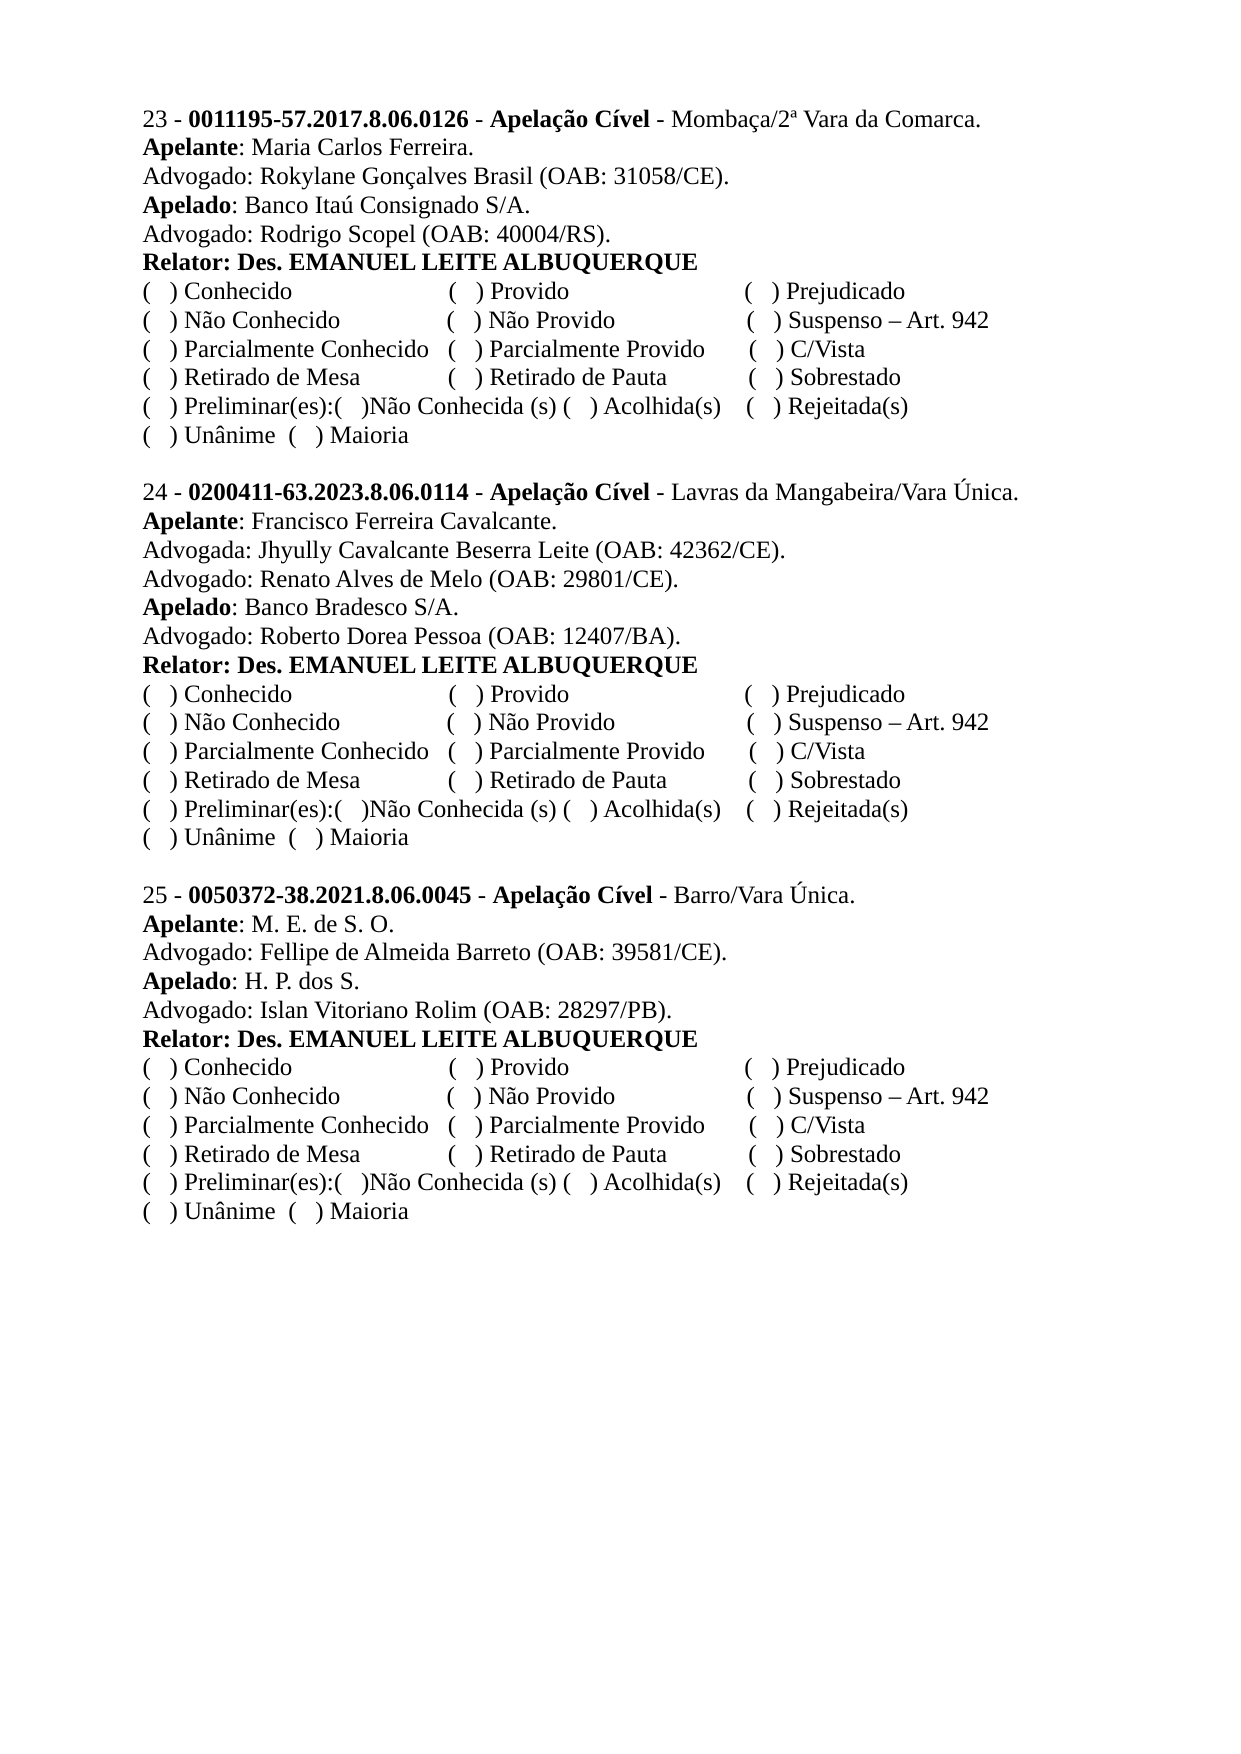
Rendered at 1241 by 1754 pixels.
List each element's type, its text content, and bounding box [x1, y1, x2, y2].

text Advogado: Rodrigo Scopel (OAB: 40004/RS). [142, 219, 1141, 247]
text Advogado: Roberto Dorea Pessoa (OAB: 12407/BA). [142, 621, 1141, 650]
text ( ) Retirado de Mesa ( ) Retirado de Pauta ( ) Sobrestado [142, 362, 1158, 391]
text ( ) Conhecido ( ) Provido ( ) Prejudicado [142, 1052, 1141, 1081]
text Apelante: M. E. de S. O. [142, 909, 1141, 937]
text Advogada: Jhyully Cavalcante Beserra Leite (OAB: 42362/CE). [142, 535, 1141, 564]
text ( ) Não Conhecido ( ) Não Provido ( ) Suspenso – Art. 942 [142, 1081, 1158, 1110]
text Advogado: Rokylane Gonçalves Brasil (OAB: 31058/CE). [142, 161, 1141, 190]
text ( ) Unânime ( ) Maioria [142, 1196, 1158, 1225]
text Apelado: Banco Bradesco S/A. [142, 592, 1141, 621]
text ( ) Parcialmente Conhecido ( ) Parcialmente Provido ( ) C/Vista [142, 1110, 1158, 1139]
text ( ) Não Conhecido ( ) Não Provido ( ) Suspenso – Art. 942 [142, 305, 1158, 334]
text ( ) Parcialmente Conhecido ( ) Parcialmente Provido ( ) C/Vista [142, 334, 1158, 362]
text ( ) Unânime ( ) Maioria [142, 822, 1158, 851]
text Apelante: Francisco Ferreira Cavalcante. [142, 506, 1141, 535]
text ( ) Parcialmente Conhecido ( ) Parcialmente Provido ( ) C/Vista [142, 736, 1158, 765]
text Relator: Des. EMANUEL LEITE ALBUQUERQUE [142, 1024, 1141, 1052]
text ( ) Retirado de Mesa ( ) Retirado de Pauta ( ) Sobrestado [142, 765, 1158, 794]
text ( ) Conhecido ( ) Provido ( ) Prejudicado [142, 276, 1141, 305]
text 24 - 0200411-63.2023.8.06.0114 - Apelação Cível - Lavras da Mangabeira/Vara Única. [142, 477, 1141, 506]
text ( ) Preliminar(es):( )Não Conhecida (s) ( ) Acolhida(s) ( ) Rejeitada(s) [142, 794, 1158, 822]
text Apelado: H. P. dos S. [142, 966, 1141, 995]
text Relator: Des. EMANUEL LEITE ALBUQUERQUE [142, 650, 1141, 679]
text ( ) Preliminar(es):( )Não Conhecida (s) ( ) Acolhida(s) ( ) Rejeitada(s) [142, 391, 1158, 420]
text 25 - 0050372-38.2021.8.06.0045 - Apelação Cível - Barro/Vara Única. [142, 880, 1141, 909]
text Apelante: Maria Carlos Ferreira. [142, 132, 1141, 161]
text Apelado: Banco Itaú Consignado S/A. [142, 190, 1141, 219]
text ( ) Conhecido ( ) Provido ( ) Prejudicado [142, 679, 1141, 707]
text ( ) Preliminar(es):( )Não Conhecida (s) ( ) Acolhida(s) ( ) Rejeitada(s) [142, 1167, 1158, 1196]
text ( ) Retirado de Mesa ( ) Retirado de Pauta ( ) Sobrestado [142, 1139, 1158, 1167]
text ( ) Não Conhecido ( ) Não Provido ( ) Suspenso – Art. 942 [142, 707, 1158, 736]
text 23 - 0011195-57.2017.8.06.0126 - Apelação Cível - Mombaça/2ª Vara da Comarca. [142, 104, 1141, 132]
text Advogado: Fellipe de Almeida Barreto (OAB: 39581/CE). [142, 937, 1141, 966]
text Advogado: Islan Vitoriano Rolim (OAB: 28297/PB). [142, 995, 1141, 1024]
text ( ) Unânime ( ) Maioria [142, 420, 1158, 449]
text Relator: Des. EMANUEL LEITE ALBUQUERQUE [142, 247, 1141, 276]
text Advogado: Renato Alves de Melo (OAB: 29801/CE). [142, 564, 1141, 592]
